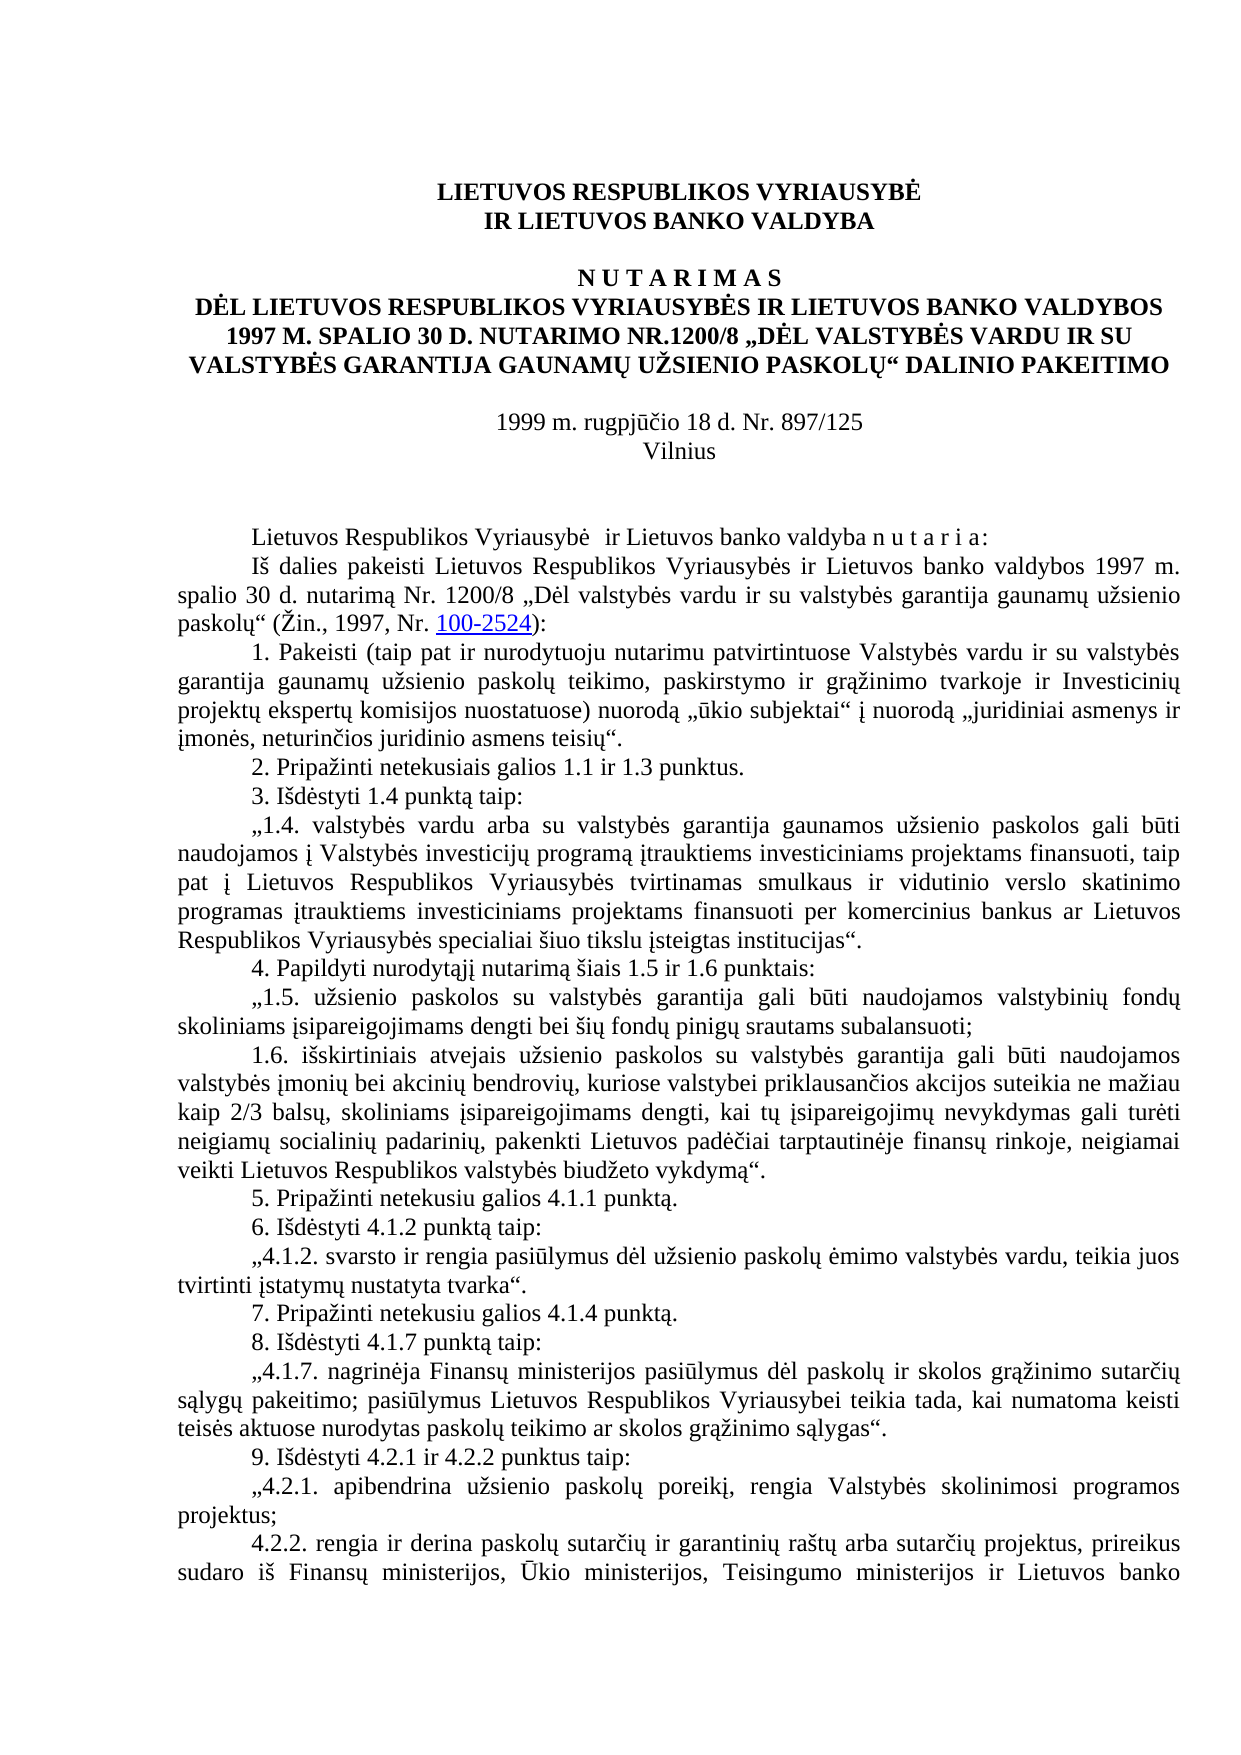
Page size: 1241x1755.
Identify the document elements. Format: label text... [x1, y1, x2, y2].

text „4.1.2. svarsto ir rengia pasiūlymus dėl užsienio paskolų ėmimo valstybės vardu, teikia juos tvirtinti įstatymų nustatyta tvarka“. [177, 1241, 1181, 1298]
text 2. Pripažinti netekusiais galios 1.1 ir 1.3 punktus. [177, 752, 1181, 781]
text Lietuvos Respublikos Vyriausybė ir Lietuvos banko valdyba nutaria: [177, 522, 1181, 551]
text 3. Išdėstyti 1.4 punktą taip: [177, 781, 1181, 810]
text 1999 m. rugpjūčio 18 d. Nr. 897/125 [177, 407, 1181, 436]
text Vilnius [177, 436, 1181, 465]
text 6. Išdėstyti 4.1.2 punktą taip: [177, 1212, 1181, 1241]
text 8. Išdėstyti 4.1.7 punktą taip: [177, 1327, 1181, 1356]
text 9. Išdėstyti 4.2.1 ir 4.2.2 punktus taip: [177, 1442, 1181, 1471]
text Iš dalies pakeisti Lietuvos Respublikos Vyriausybės ir Lietuvos banko valdybos 1997 m. spalio 30 d. nutarimą Nr. 1200/8 „Dėl valstybės vardu ir su valstybės garantija gaunamų užsienio paskolų“ (Žin., 1997, Nr. 100-2524): [177, 551, 1181, 637]
text „1.4. valstybės vardu arba su valstybės garantija gaunamos užsienio paskolos gali būti naudojamos į Valstybės investicijų programą įtrauktiems investiciniams projektams finansuoti, taip pat į Lietuvos Respublikos Vyriausybės tvirtinamas smulkaus ir vidutinio verslo skatinimo programas įtrauktiems investiciniams projektams finansuoti per komercinius bankus ar Lietuvos Respublikos Vyriausybės specialiai šiuo tikslu įsteigtas institucijas“. [177, 810, 1181, 953]
text DĖL LIETUVOS RESPUBLIKOS VYRIAUSYBĖS IR LIETUVOS BANKO VALDYBOS 1997 M. SPALIO 30 D. NUTARIMO NR.1200/8 „DĖL VALSTYBĖS VARDU IR SU VALSTYBĖS GARANTIJA GAUNAMŲ UŽSIENIO PASKOLŲ“ DALINIO PAKEITIMO [177, 292, 1181, 378]
text „1.5. užsienio paskolos su valstybės garantija gali būti naudojamos valstybinių fondų skoliniams įsipareigojimams dengti bei šių fondų pinigų srautams subalansuoti; [177, 982, 1181, 1040]
text 4. Papildyti nurodytąjį nutarimą šiais 1.5 ir 1.6 punktais: [177, 953, 1181, 982]
text IR LIETUVOS BANKO VALDYBA [177, 206, 1181, 235]
text 4.2.2. rengia ir derina paskolų sutarčių ir garantinių raštų arba sutarčių projektus, prireikus sudaro iš Finansų ministerijos, Ūkio ministerijos, Teisingumo ministerijos ir Lietuvos banko [177, 1528, 1181, 1586]
text N U T A R I M A S [177, 263, 1181, 292]
text „4.1.7. nagrinėja Finansų ministerijos pasiūlymus dėl paskolų ir skolos grąžinimo sutarčių sąlygų pakeitimo; pasiūlymus Lietuvos Respublikos Vyriausybei teikia tada, kai numatoma keisti teisės aktuose nurodytas paskolų teikimo ar skolos grąžinimo sąlygas“. [177, 1356, 1181, 1442]
text LIETUVOS RESPUBLIKOS VYRIAUSYBĖ [177, 177, 1181, 206]
text 1. Pakeisti (taip pat ir nurodytuoju nutarimu patvirtintuose Valstybės vardu ir su valstybės garantija gaunamų užsienio paskolų teikimo, paskirstymo ir grąžinimo tvarkoje ir Investicinių projektų ekspertų komisijos nuostatuose) nuorodą „ūkio subjektai“ į nuorodą „juridiniai asmenys ir įmonės, neturinčios juridinio asmens teisių“. [177, 637, 1181, 752]
text 5. Pripažinti netekusiu galios 4.1.1 punktą. [177, 1183, 1181, 1212]
text 7. Pripažinti netekusiu galios 4.1.4 punktą. [177, 1298, 1181, 1327]
text 1.6. išskirtiniais atvejais užsienio paskolos su valstybės garantija gali būti naudojamos valstybės įmonių bei akcinių bendrovių, kuriose valstybei priklausančios akcijos suteikia ne mažiau kaip 2/3 balsų, skoliniams įsipareigojimams dengti, kai tų įsipareigojimų nevykdymas gali turėti neigiamų socialinių padarinių, pakenkti Lietuvos padėčiai tarptautinėje finansų rinkoje, neigiamai veikti Lietuvos Respublikos valstybės biudžeto vykdymą“. [177, 1040, 1181, 1183]
text „4.2.1. apibendrina užsienio paskolų poreikį, rengia Valstybės skolinimosi programos projektus; [177, 1471, 1181, 1528]
